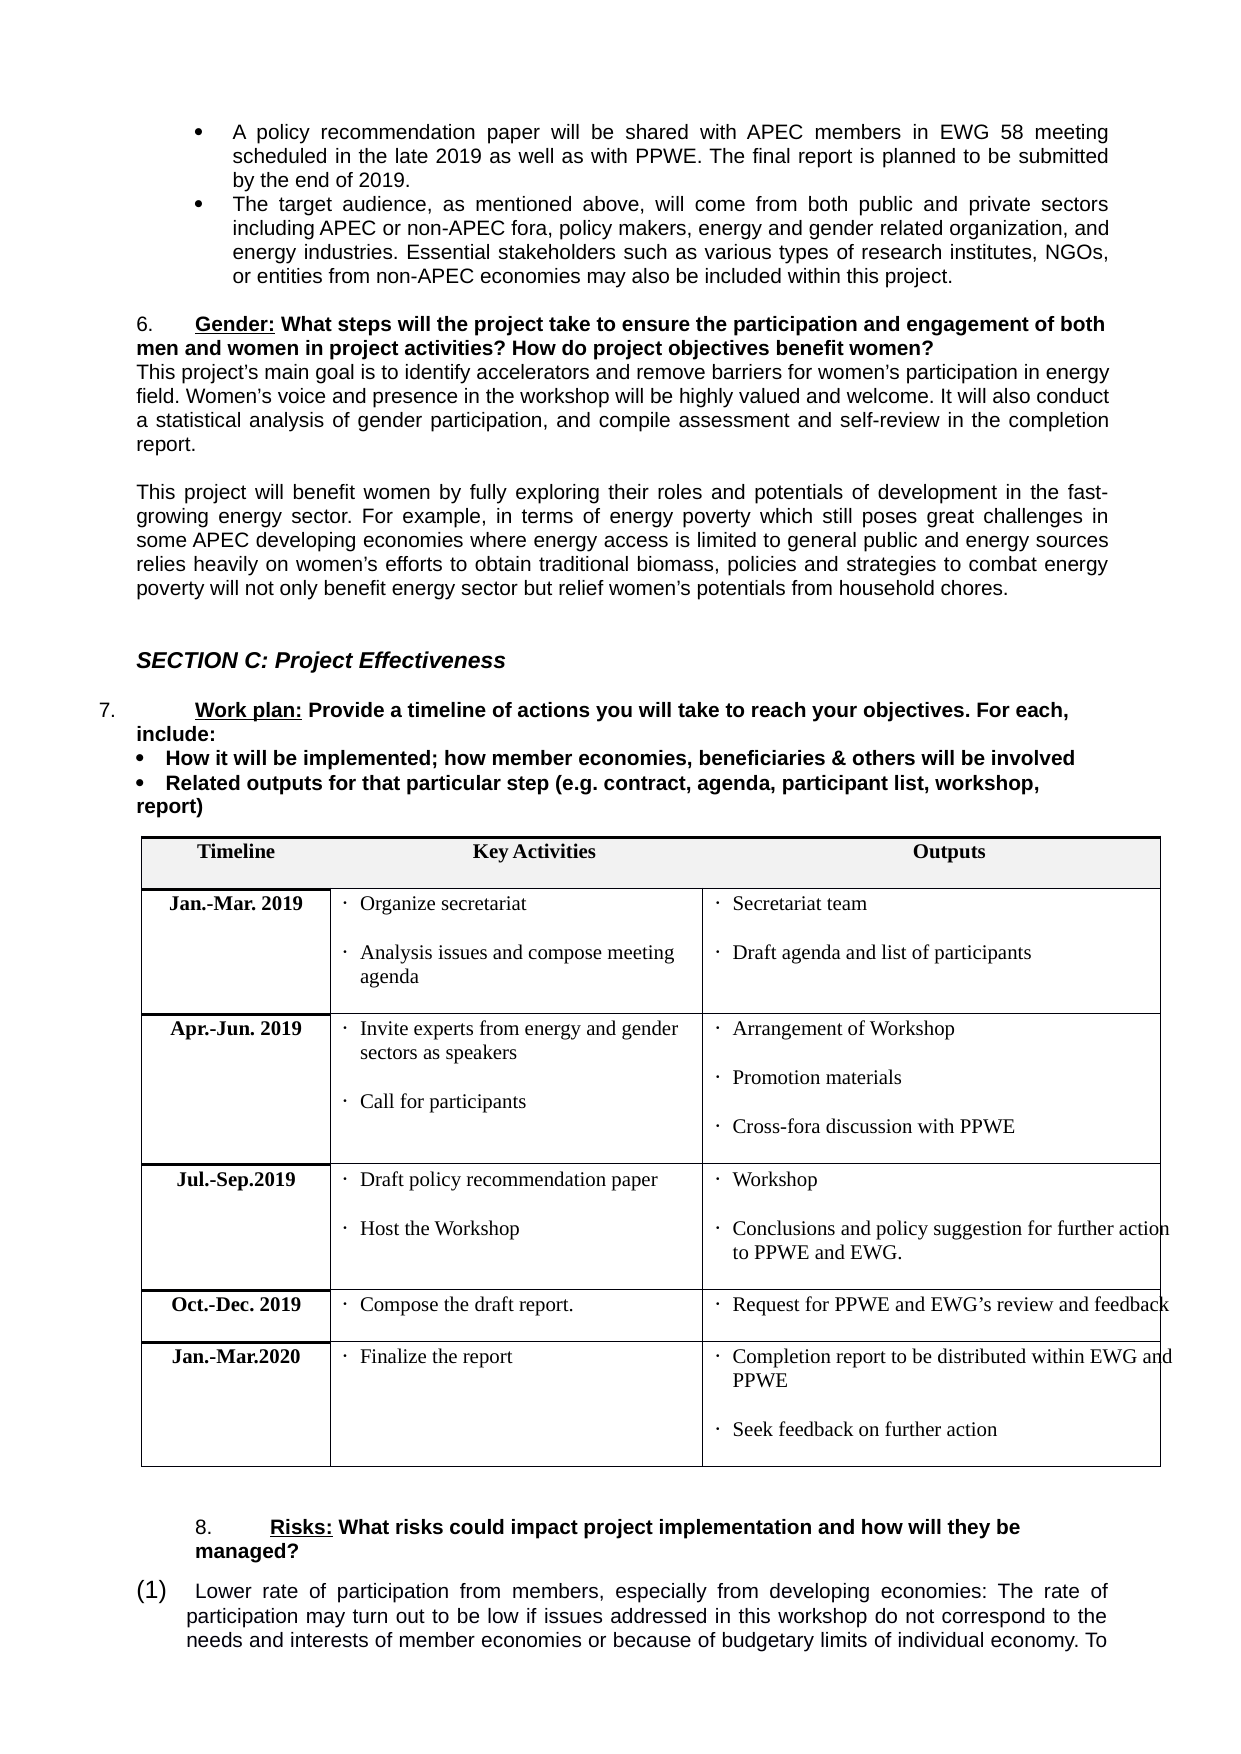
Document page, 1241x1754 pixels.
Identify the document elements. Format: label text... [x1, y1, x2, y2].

table_cell Jan.-Mar.2020 [142, 1344, 330, 1466]
table_header Key Activities [330, 839, 703, 888]
table_cell Workshop Conclusions and policy suggestion for further action to PPWE and EWG. [703, 1164, 1160, 1289]
table_cell Request for PPWE and EWG’s review and feedback [703, 1290, 1160, 1341]
text This project will benefit women by fully exploring their roles and potentials of development in the fast-growing energy sector. For example, in terms of energy poverty which still poses great challenges in some APEC developing economies where energy access is limited to general public and energy sources relies heavily on women’s efforts to obtain traditional biomass, policies and strategies to combat energy poverty will not only benefit energy sector but relief women’s potentials from household chores. [136, 479, 1110, 599]
table_cell Secretariat team Draft agenda and list of participants [703, 889, 1160, 1013]
list The target audience, as mentioned above, will come from both public and private sectors including APEC or non-APEC fora, policy makers, energy and gender related organization, and energy industries. Essential stakeholders such as various types of research institutes, NGOs, or entities from non-APEC economies may also be included within this project. [195, 192, 1110, 288]
table_cell Organize secretariat Analysis issues and compose meeting agenda [331, 889, 702, 1013]
table_header Outputs [703, 839, 1160, 888]
text This project’s main goal is to identify accelerators and remove barriers for women’s participation in energy field. Women’s voice and presence in the workshop will be highly valued and welcome. It will also conduct a statistical analysis of gender participation, and compile assessment and self-review in the completion report. [136, 360, 1110, 456]
table_cell Finalize the report [331, 1342, 702, 1466]
table_cell Jan.-Mar. 2019 [142, 891, 330, 1013]
table_cell Arrangement of Workshop Promotion materials Cross-fora discussion with PPWE [703, 1014, 1160, 1163]
table_cell Compose the draft report. [331, 1290, 702, 1341]
table_cell Oct.-Dec. 2019 [142, 1292, 330, 1341]
subtitle Work plan: Provide a timeline of actions you will take to reach your objectives. For each, include: [98, 698, 1110, 746]
list Gender: What steps will the project take to ensure the participation and engagement of both men and women in project activities? How do project objectives benefit women? [136, 312, 1110, 360]
subtitle Related outputs for that particular step (e.g. contract, agenda, participant list, workshop, report) [136, 770, 1110, 818]
text SECTION C: Project Effectiveness [136, 647, 1110, 674]
table_header Timeline [142, 839, 330, 888]
list Lower rate of participation from members, especially from developing economies: The rate of participation may turn out to be low if issues addressed in this workshop do not correspond to the needs and interests of member economies or because of budgetary limits of individual economy. To [136, 1576, 1109, 1652]
list Risks: What risks could impact project implementation and how will they be managed? [195, 1515, 1110, 1563]
table_cell Apr.-Jun. 2019 [142, 1016, 330, 1163]
table_cell Draft policy recommendation paper Host the Workshop [331, 1164, 702, 1289]
table_cell Completion report to be distributed within EWG and PPWE Seek feedback on further action [703, 1342, 1160, 1466]
table_cell Jul.-Sep.2019 [142, 1166, 330, 1289]
subtitle How it will be implemented; how member economies, beneficiaries & others will be involved [136, 746, 1110, 770]
list A policy recommendation paper will be shared with APEC members in EWG 58 meeting scheduled in the late 2019 as well as with PPWE. The final report is planned to be submitted by the end of 2019. [195, 120, 1110, 192]
table_cell Invite experts from energy and gender sectors as speakers Call for participants [331, 1014, 702, 1163]
